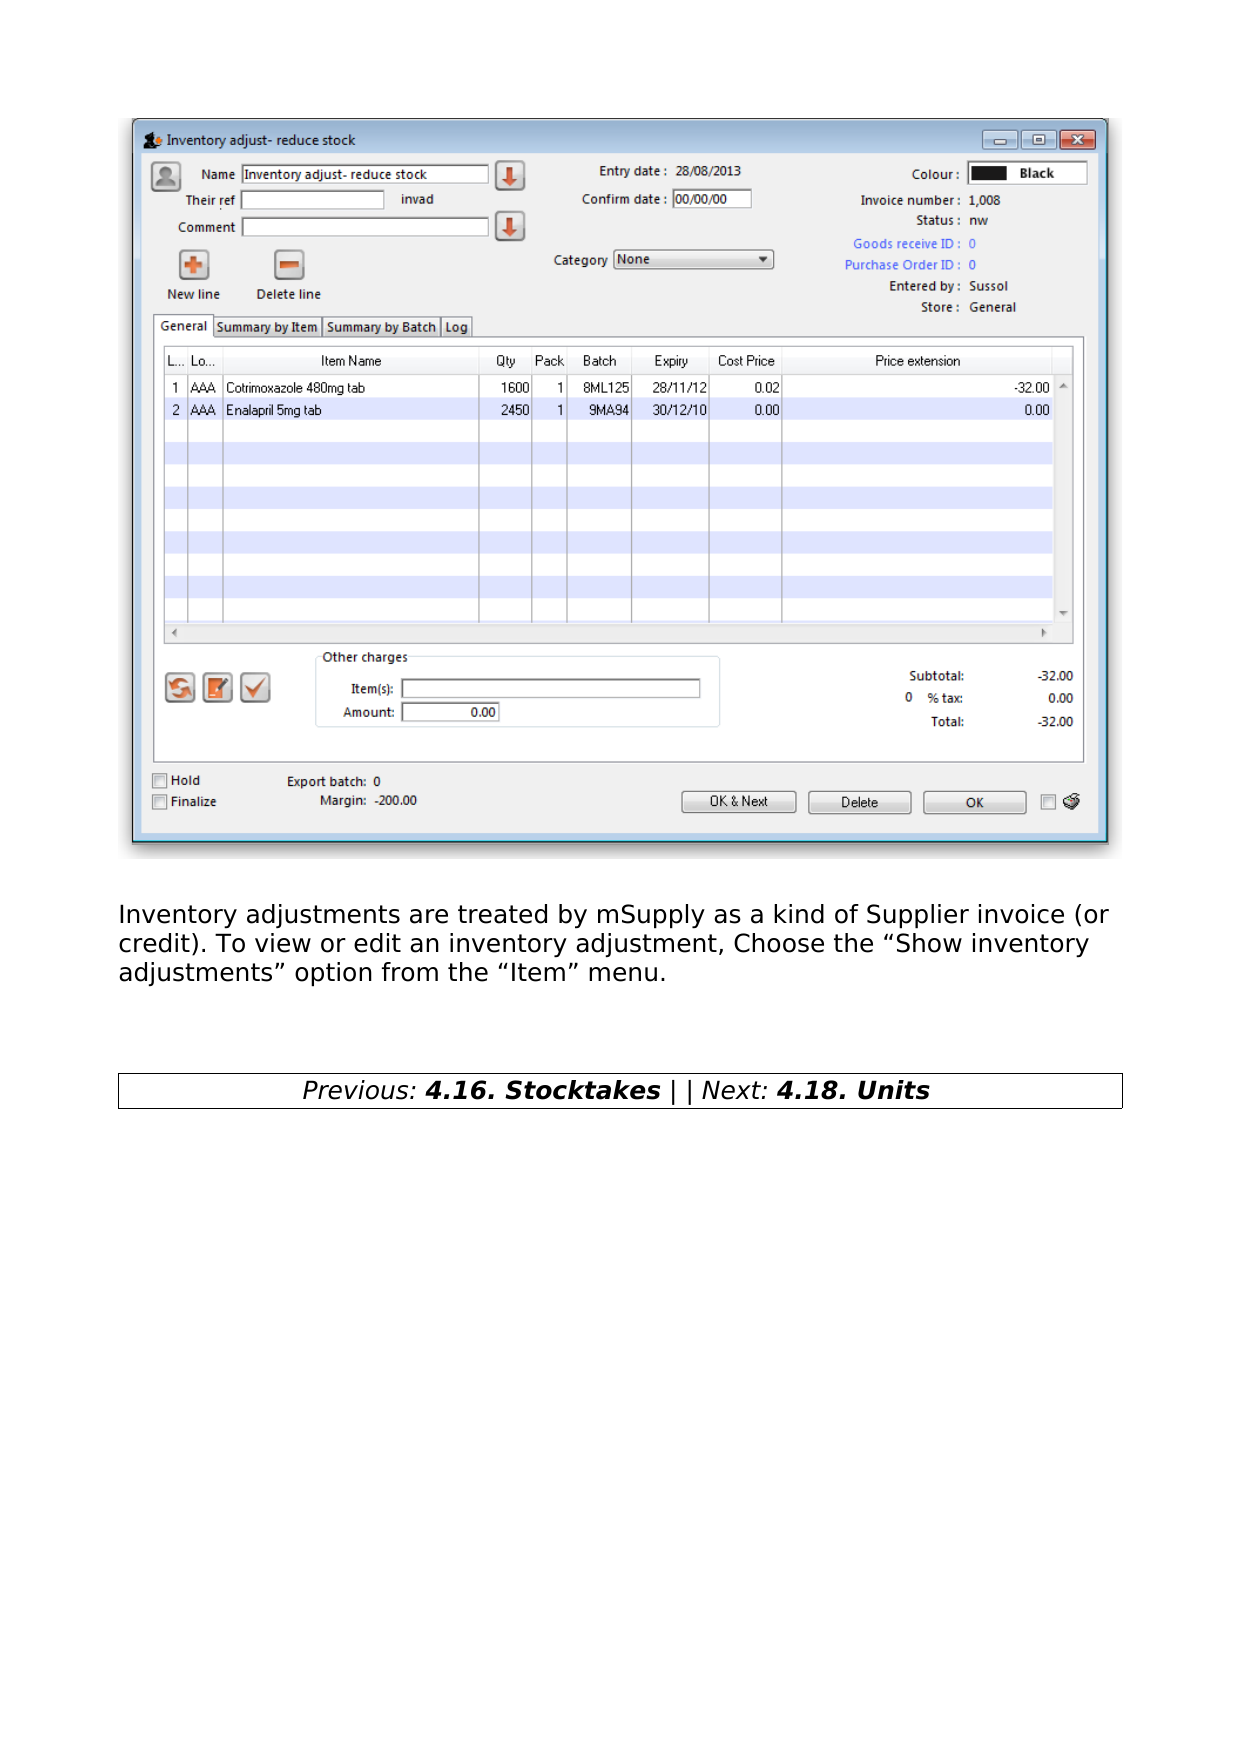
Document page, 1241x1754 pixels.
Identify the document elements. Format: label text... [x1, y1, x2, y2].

table_header Previous: 4.16. Stocktakes | | Next: 4.18. Units [119, 1074, 1122, 1108]
text Inventory adjustments are treated by mSupply as a kind of Supplier invoice (or credit). To view or edit an inventory adjustment, Choose the “Show inventory adjustments” option from the “Item” menu. [118, 900, 1122, 1046]
picture [118, 118, 1123, 859]
